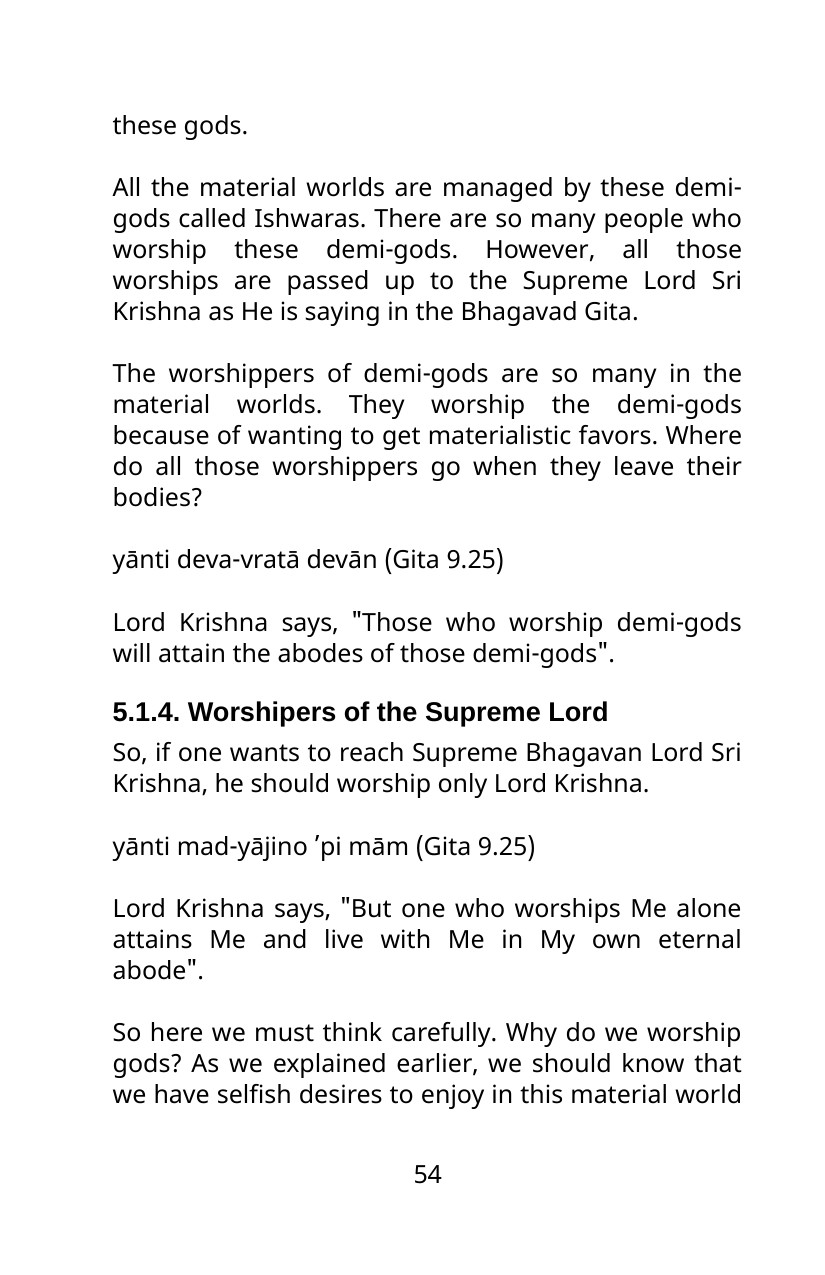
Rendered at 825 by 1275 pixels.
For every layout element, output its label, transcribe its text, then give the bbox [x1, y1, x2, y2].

subtitle 5.1.4. Worshipers of the Supreme Lord [67, 696, 742, 727]
text All the material worlds are managed by these demi-gods called Ishwaras. There are so many people who worship these demi-gods. However, all those worships are passed up to the Supreme Lord Sri Krishna as He is saying in the Bhagavad Gita. [112, 174, 742, 330]
text yānti mad-yājino ’pi mām (Gita 9.25) [112, 833, 742, 864]
text these gods. [112, 112, 742, 143]
text The worshippers of demi-gods are so many in the material worlds. They worship the demi-gods because of wanting to get materialistic favors. Where do all those worshippers go when they leave their bodies? [112, 361, 742, 516]
text Lord Krishna says, "Those who worship demi-gods will attain the abodes of those demi-gods". [112, 609, 742, 671]
text yānti deva-vratā devān (Gita 9.25) [112, 547, 742, 578]
text Lord Krishna says, "But one who worships Me alone attains Me and live with Me in My own eternal abode". [112, 895, 742, 988]
text So here we must think carefully. Why do we worship gods? As we explained earlier, we should know that we have selfish desires to enjoy in this material world [112, 1019, 742, 1112]
text So, if one wants to reach Supreme Bhagavan Lord Sri Krishna, he should worship only Lord Krishna. [112, 740, 742, 802]
